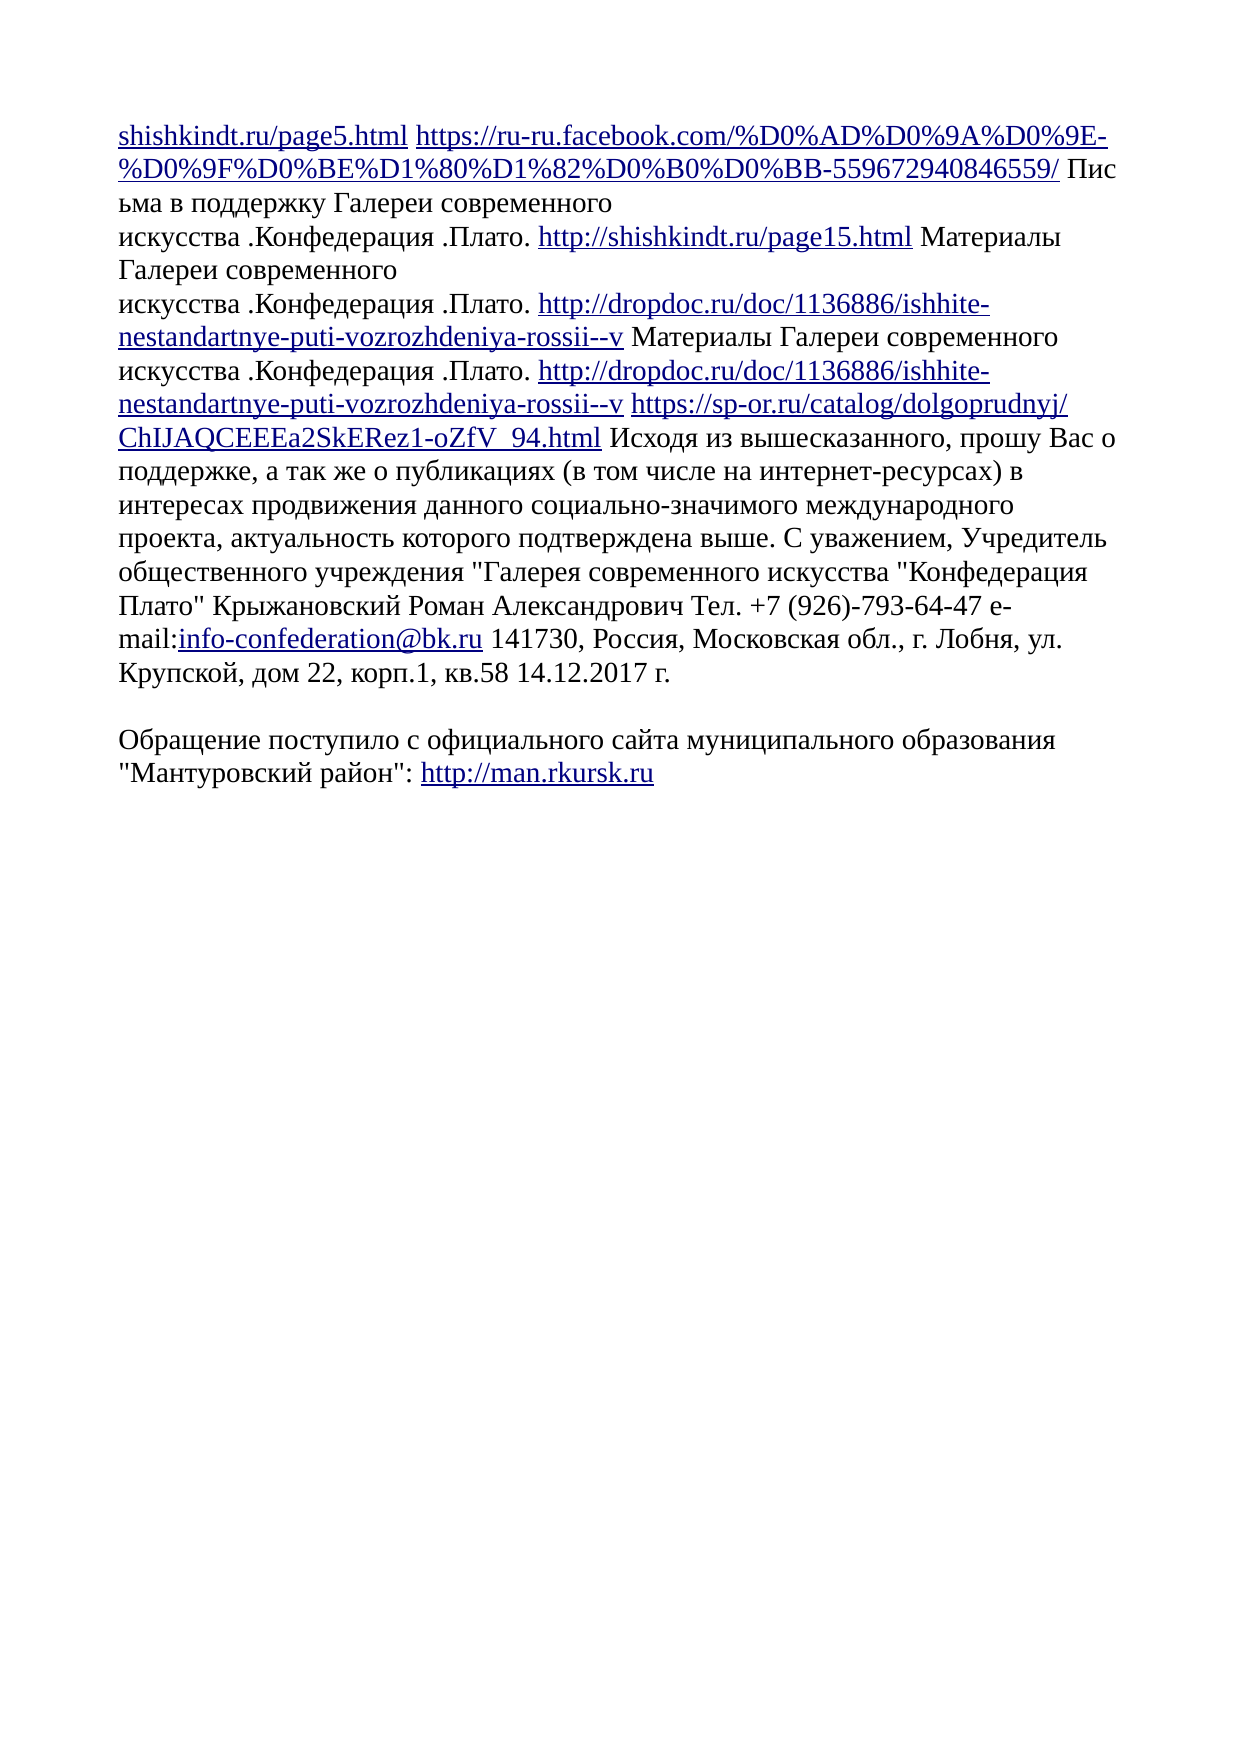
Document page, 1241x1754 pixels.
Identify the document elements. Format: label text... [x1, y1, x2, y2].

text shishkindt.ru/page5.html https://ru-ru.facebook.com/%D0%AD%D0%9A%D0%9E-%D0%9F%D0%BE%D1%80%D1%82%D0%B0%D0%BB-559672940846559/ Письма в поддержку Галереи современного искусства .Конфедерация .Плато. http://shishkindt.ru/page15.html Материалы Галереи современного искусства .Конфедерация .Плато. http://dropdoc.ru/doc/1136886/ishhite-nestandartnye-puti-vozrozhdeniya-rossii--v Материалы Галереи современного искусства .Конфедерация .Плато. http://dropdoc.ru/doc/1136886/ishhite-nestandartnye-puti-vozrozhdeniya-rossii--v https://sp-or.ru/catalog/dolgoprudnyj/ChIJAQCEEEa2SkERez1-oZfV_94.html Исходя из вышесказанного, прошу Вас о поддержке, а так же о публикациях (в том числе на интернет-ресурсах) в интересах продвижения данного социально-значимого международного проекта, актуальность которого подтверждена выше. С уважением, Учредитель общественного учреждения "Галерея современного искусства "Конфедерация Плато" Крыжановский Роман Александрович Тел. +7 (926)-793-64-47 e-mail:info-confederation@bk.ru 141730, Россия, Московская обл., г. Лобня, ул. Крупской, дом 22, корп.1, кв.58 14.12.2017 г. Обращение поступило с официального сайта муниципального образования "Мантуровский район": http://man.rkursk.ru [118, 118, 1122, 789]
